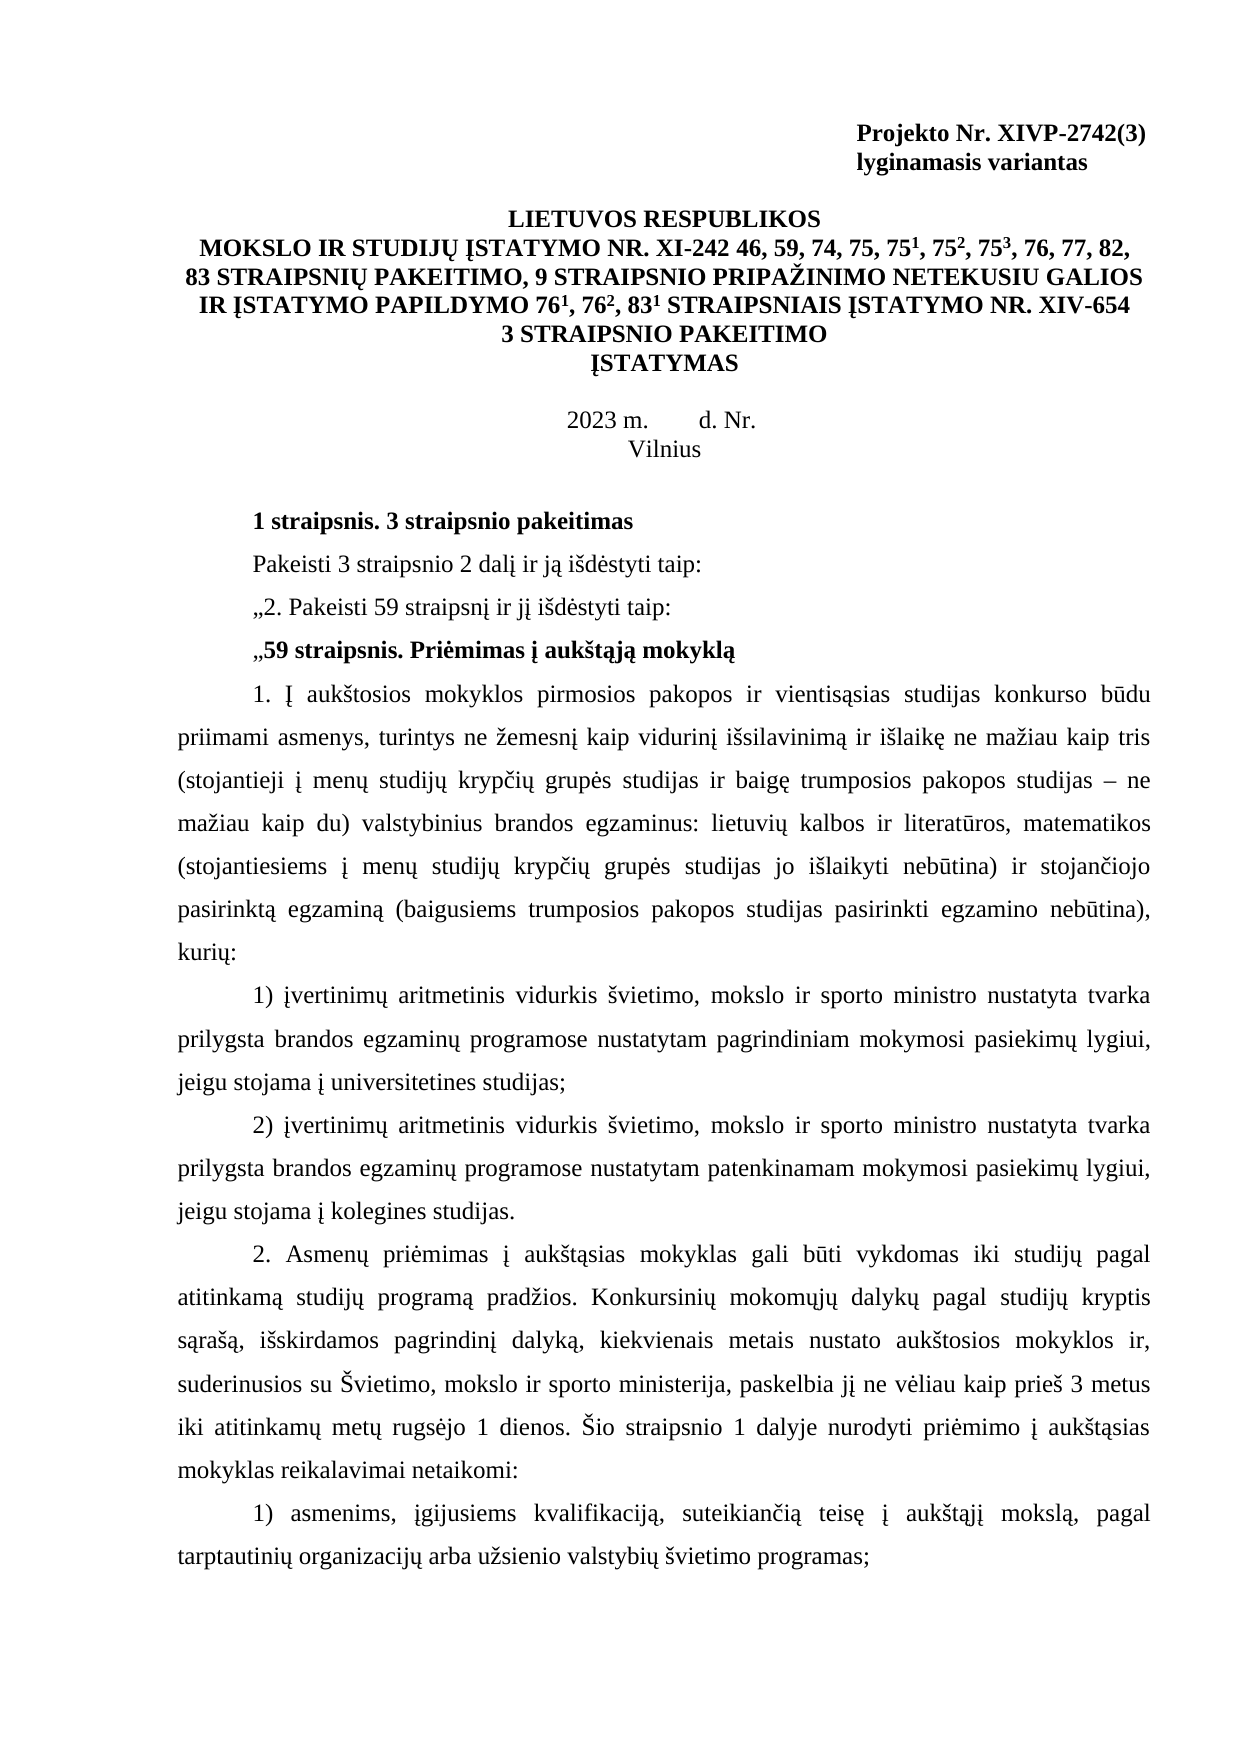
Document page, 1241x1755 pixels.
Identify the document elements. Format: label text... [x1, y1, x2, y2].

text 2. Asmenų priėmimas į aukštąsias mokyklas gali būti vykdomas iki studijų pagal atitinkamą studijų programą pradžios. Konkursinių mokomųjų dalykų pagal studijų kryptis sąrašą, išskirdamos pagrindinį dalyką, kiekvienais metais nustato aukštosios mokyklos ir, suderinusios su Švietimo, mokslo ir sporto ministerija, paskelbia jį ne vėliau kaip prieš 3 metus iki atitinkamų metų rugsėjo 1 dienos. Šio straipsnio 1 dalyje nurodyti priėmimo į aukštąsias mokyklas reikalavimai netaikomi: [177, 1239, 1152, 1484]
text 1) įvertinimų aritmetinis vidurkis švietimo, mokslo ir sporto ministro nustatyta tvarka prilygsta brandos egzaminų programose nustatytam pagrindiniam mokymosi pasiekimų lygiui, jeigu stojama į universitetines studijas; [177, 981, 1152, 1096]
text MOKSLO IR STUDIJŲ ĮSTATYMO NR. XI-242 46, 59, 74, 75, 751, 752, 753, 76, 77, 82, 83 STRAIPSNIŲ PAKEITIMO, 9 STRAIPSNIO PRIPAŽINIMO NETEKUSIU GALIOS IR ĮSTATYMO PAPILDYMO 761, 762, 831 STRAIPSNIAIS ĮSTATYMO NR. XIV-654 3 STRAIPSNIO PAKEITIMO [177, 233, 1152, 348]
text „2. Pakeisti 59 straipsnį ir jį išdėstyti taip: [177, 592, 1152, 621]
text ĮSTATYMAS [177, 348, 1152, 377]
text 1 straipsnis. 3 straipsnio pakeitimas [177, 506, 1152, 535]
text 2) įvertinimų aritmetinis vidurkis švietimo, mokslo ir sporto ministro nustatyta tvarka prilygsta brandos egzaminų programose nustatytam patenkinamam mokymosi pasiekimų lygiui, jeigu stojama į kolegines studijas. [177, 1110, 1152, 1225]
text lyginamasis variantas [856, 147, 1152, 176]
text LIETUVOS RESPUBLIKOS [177, 204, 1152, 233]
text 1) asmenims, įgijusiems kvalifikaciją, suteikiančią teisę į aukštąjį mokslą, pagal tarptautinių organizacijų arba užsienio valstybių švietimo programas; [177, 1498, 1152, 1570]
text „59 straipsnis. Priėmimas į aukštąją mokyklą [177, 636, 1152, 664]
text Pakeisti 3 straipsnio 2 dalį ir ją išdėstyti taip: [177, 549, 1152, 578]
text Projekto Nr. XIVP-2742(3) [856, 118, 1152, 147]
text Vilnius [177, 434, 1152, 463]
text 2023 m. d. Nr. [177, 406, 1152, 434]
text 1. Į aukštosios mokyklos pirmosios pakopos ir vientisąsias studijas konkurso būdu priimami asmenys, turintys ne žemesnį kaip vidurinį išsilavinimą ir išlaikę ne mažiau kaip tris (stojantieji į menų studijų krypčių grupės studijas ir baigę trumposios pakopos studijas – ne mažiau kaip du) valstybinius brandos egzaminus: lietuvių kalbos ir literatūros, matematikos (stojantiesiems į menų studijų krypčių grupės studijas jo išlaikyti nebūtina) ir stojančiojo pasirinktą egzaminą (baigusiems trumposios pakopos studijas pasirinkti egzamino nebūtina), kurių: [177, 679, 1152, 966]
